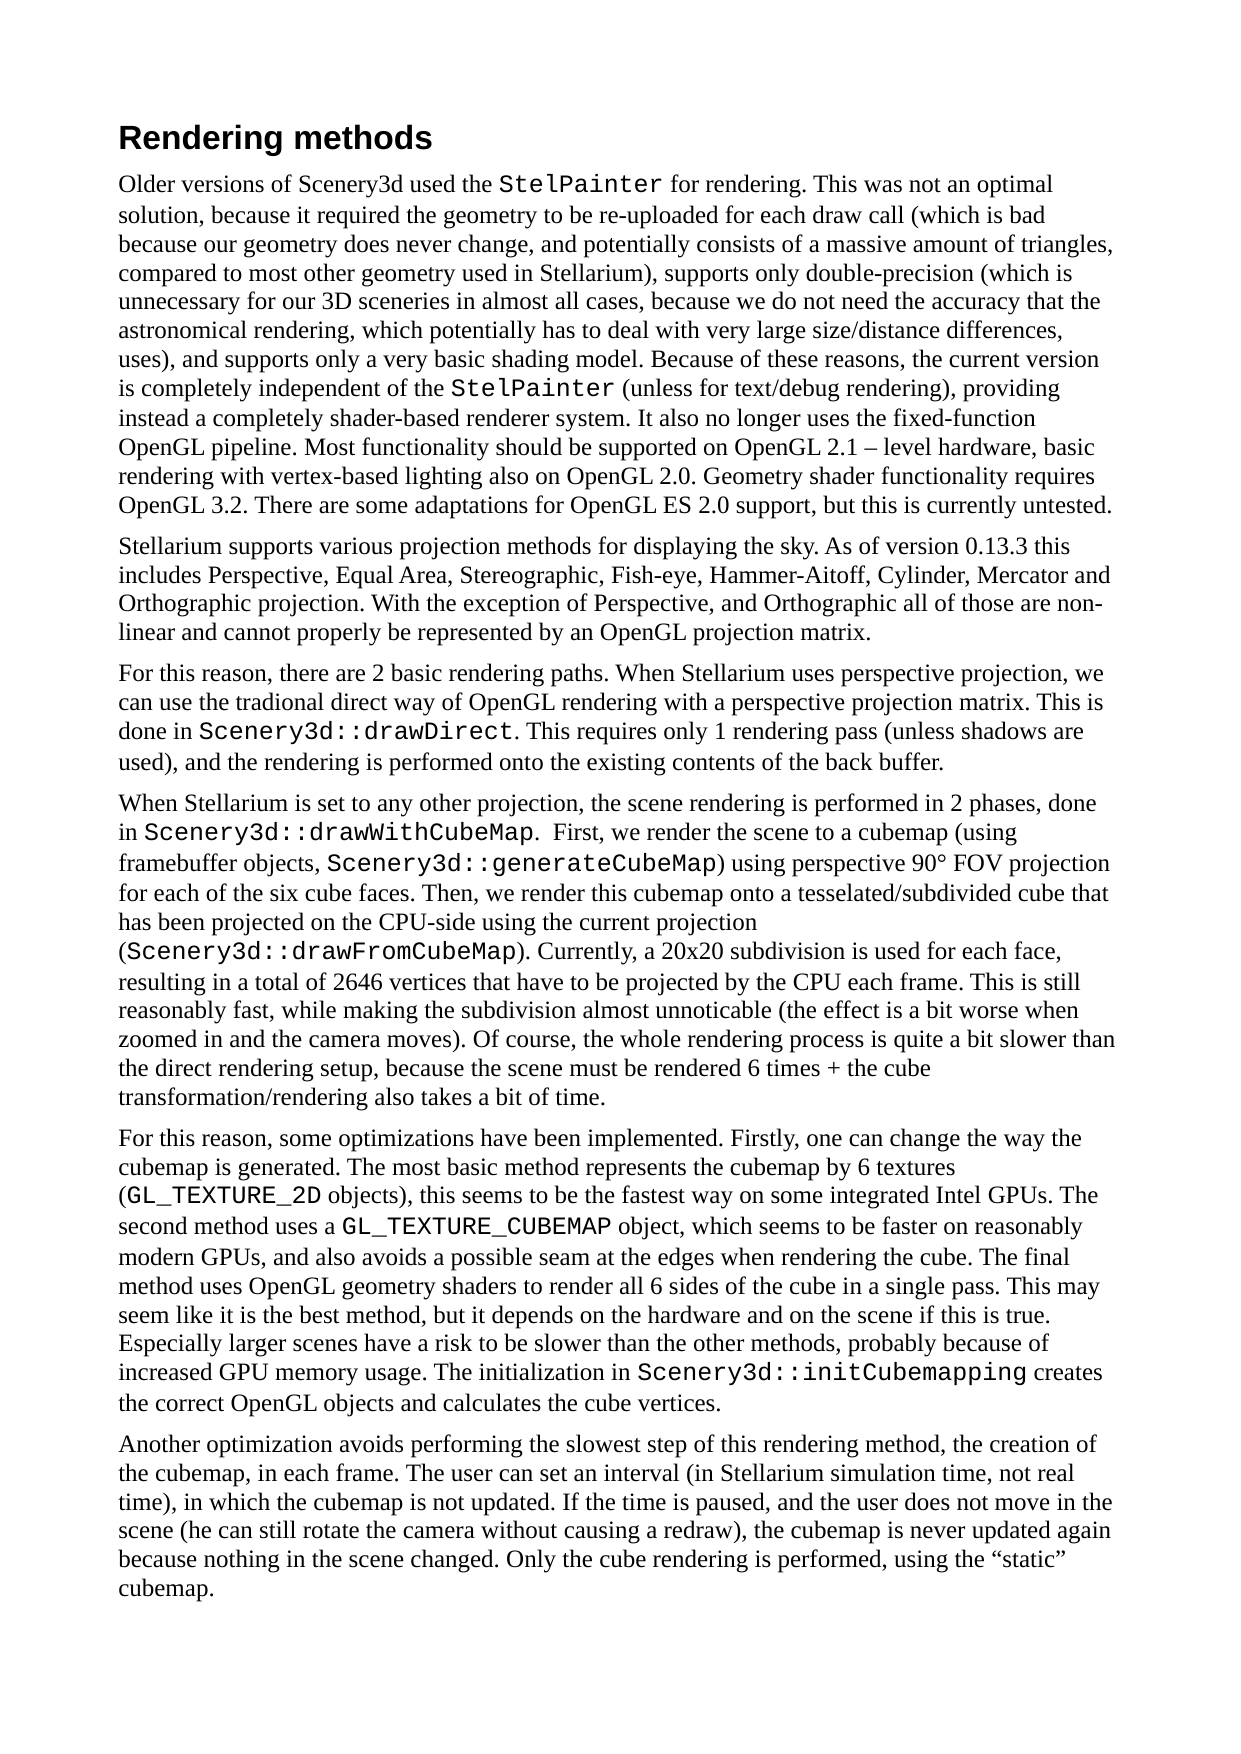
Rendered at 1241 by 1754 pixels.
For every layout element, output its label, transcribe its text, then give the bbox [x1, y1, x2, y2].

text Older versions of Scenery3d used the StelPainter for rendering. This was not an optimal solution, because it required the geometry to be re-uploaded for each draw call (which is bad because our geometry does never change, and potentially consists of a massive amount of triangles, compared to most other geometry used in Stellarium), supports only double-precision (which is unnecessary for our 3D sceneries in almost all cases, because we do not need the accuracy that the astronomical rendering, which potentially has to deal with very large size/distance differences, uses), and supports only a very basic shading model. Because of these reasons, the current version is completely independent of the StelPainter (unless for text/debug rendering), providing instead a completely shader-based renderer system. It also no longer uses the fixed-function OpenGL pipeline. Most functionality should be supported on OpenGL 2.1 – level hardware, basic rendering with vertex-based lighting also on OpenGL 2.0. Geometry shader functionality requires OpenGL 3.2. There are some adaptations for OpenGL ES 2.0 support, but this is currently untested. [118, 169, 1122, 518]
subtitle Rendering methods [118, 118, 1122, 157]
text For this reason, there are 2 basic rendering paths. When Stellarium uses perspective projection, we can use the tradional direct way of OpenGL rendering with a perspective projection matrix. This is done in Scenery3d::drawDirect. This requires only 1 rendering pass (unless shadows are used), and the rendering is performed onto the existing contents of the back buffer. [118, 658, 1122, 776]
text When Stellarium is set to any other projection, the scene rendering is performed in 2 phases, done in Scenery3d::drawWithCubeMap. First, we render the scene to a cubemap (using framebuffer objects, Scenery3d::generateCubeMap) using perspective 90° FOV projection for each of the six cube faces. Then, we render this cubemap onto a tesselated/subdivided cube that has been projected on the CPU-side using the current projection (Scenery3d::drawFromCubeMap). Currently, a 20x20 subdivision is used for each face, resulting in a total of 2646 vertices that have to be projected by the CPU each frame. This is still reasonably fast, while making the subdivision almost unnoticable (the effect is a bit worse when zoomed in and the camera moves). Of course, the whole rendering process is quite a bit slower than the direct rendering setup, because the scene must be rendered 6 times + the cube transformation/rendering also takes a bit of time. [118, 788, 1122, 1111]
text For this reason, some optimizations have been implemented. Firstly, one can change the way the cubemap is generated. The most basic method represents the cubemap by 6 textures (GL_TEXTURE_2D objects), this seems to be the fastest way on some integrated Intel GPUs. The second method uses a GL_TEXTURE_CUBEMAP object, which seems to be faster on reasonably modern GPUs, and also avoids a possible seam at the edges when rendering the cube. The final method uses OpenGL geometry shaders to render all 6 sides of the cube in a single pass. This may seem like it is the best method, but it depends on the hardware and on the scene if this is true. Especially larger scenes have a risk to be slower than the other methods, probably because of increased GPU memory usage. The initialization in Scenery3d::initCubemapping creates the correct OpenGL objects and calculates the cube vertices. [118, 1123, 1122, 1417]
text Another optimization avoids performing the slowest step of this rendering method, the creation of the cubemap, in each frame. The user can set an interval (in Stellarium simulation time, not real time), in which the cubemap is not updated. If the time is paused, and the user does not move in the scene (he can still rotate the camera without causing a redraw), the cubemap is never updated again because nothing in the scene changed. Only the cube rendering is performed, using the “static” cubemap. [118, 1429, 1122, 1602]
text Stellarium supports various projection methods for displaying the sky. As of version 0.13.3 this includes Perspective, Equal Area, Stereographic, Fish-eye, Hammer-Aitoff, Cylinder, Mercator and Orthographic projection. With the exception of Perspective, and Orthographic all of those are non-linear and cannot properly be represented by an OpenGL projection matrix. [118, 531, 1122, 646]
